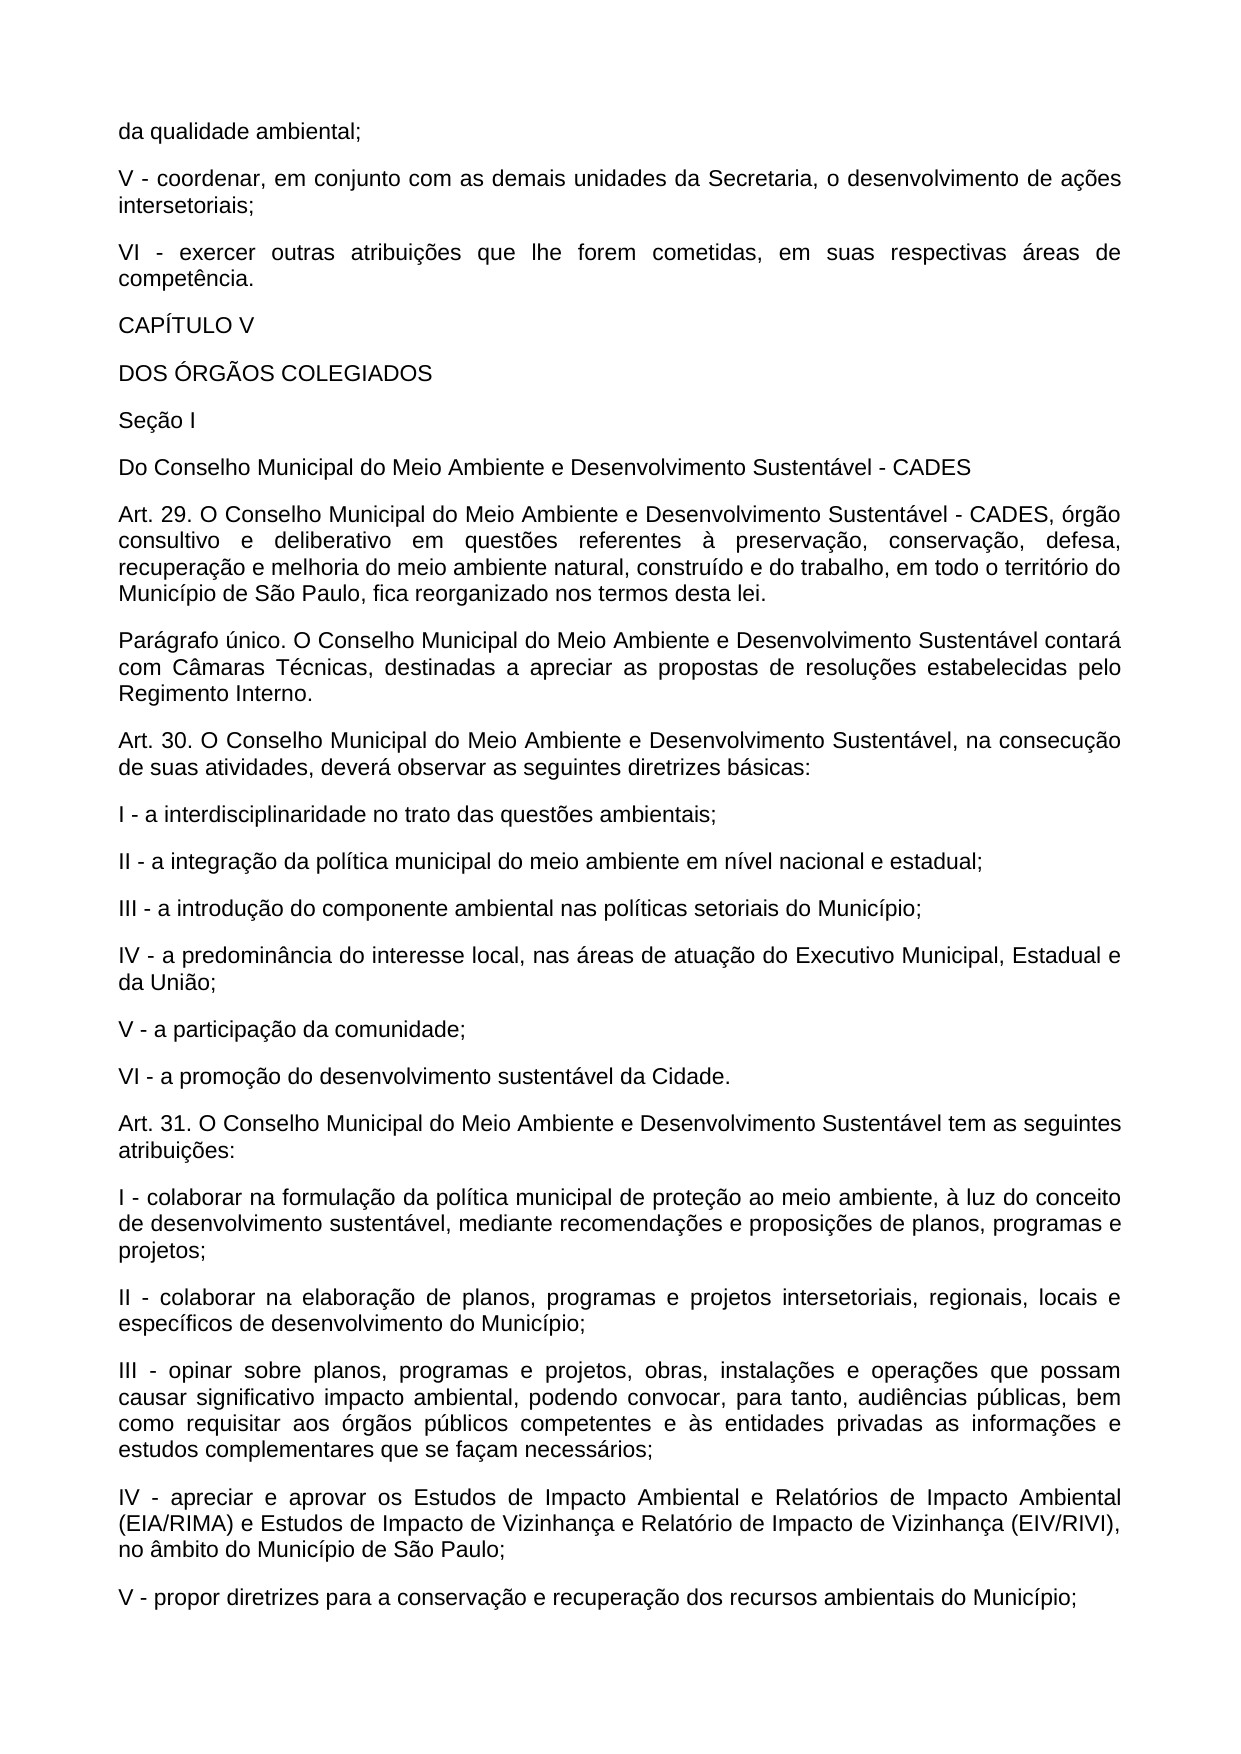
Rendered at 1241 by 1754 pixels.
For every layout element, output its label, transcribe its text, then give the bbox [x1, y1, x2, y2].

text III - a introdução do componente ambiental nas políticas setoriais do Município; [118, 895, 1122, 922]
text Art. 30. O Conselho Municipal do Meio Ambiente e Desenvolvimento Sustentável, na consecução de suas atividades, deverá observar as seguintes diretrizes básicas: [118, 727, 1122, 780]
text IV - a predominância do interesse local, nas áreas de atuação do Executivo Municipal, Estadual e da União; [118, 942, 1122, 995]
text VI - exercer outras atribuições que lhe forem cometidas, em suas respectivas áreas de competência. [118, 239, 1122, 292]
text CAPÍTULO V [118, 312, 1122, 339]
text I - colaborar na formulação da política municipal de proteção ao meio ambiente, à luz do conceito de desenvolvimento sustentável, mediante recomendações e proposições de planos, programas e projetos; [118, 1184, 1122, 1263]
text da qualidade ambiental; [118, 118, 1122, 144]
text Art. 31. O Conselho Municipal do Meio Ambiente e Desenvolvimento Sustentável tem as seguintes atribuições: [118, 1110, 1122, 1163]
text Parágrafo único. O Conselho Municipal do Meio Ambiente e Desenvolvimento Sustentável contará com Câmaras Técnicas, destinadas a apreciar as propostas de resoluções estabelecidas pelo Regimento Interno. [118, 627, 1122, 706]
text II - colaborar na elaboração de planos, programas e projetos intersetoriais, regionais, locais e específicos de desenvolvimento do Município; [118, 1284, 1122, 1336]
text Seção I [118, 407, 1122, 433]
text V - propor diretrizes para a conservação e recuperação dos recursos ambientais do Município; [118, 1583, 1122, 1610]
text I - a interdisciplinaridade no trato das questões ambientais; [118, 801, 1122, 827]
text Do Conselho Municipal do Meio Ambiente e Desenvolvimento Sustentável - CADES [118, 454, 1122, 480]
text V - coordenar, em conjunto com as demais unidades da Secretaria, o desenvolvimento de ações intersetoriais; [118, 165, 1122, 218]
text II - a integração da política municipal do meio ambiente em nível nacional e estadual; [118, 848, 1122, 874]
text III - opinar sobre planos, programas e projetos, obras, instalações e operações que possam causar significativo impacto ambiental, podendo convocar, para tanto, audiências públicas, bem como requisitar aos órgãos públicos competentes e às entidades privadas as informações e estudos complementares que se façam necessários; [118, 1357, 1122, 1463]
text V - a participação da comunidade; [118, 1016, 1122, 1042]
text DOS ÓRGÃOS COLEGIADOS [118, 359, 1122, 386]
text Art. 29. O Conselho Municipal do Meio Ambiente e Desenvolvimento Sustentável - CADES, órgão consultivo e deliberativo em questões referentes à preservação, conservação, defesa, recuperação e melhoria do meio ambiente natural, construído e do trabalho, em todo o território do Município de São Paulo, fica reorganizado nos termos desta lei. [118, 501, 1122, 607]
text VI - a promoção do desenvolvimento sustentável da Cidade. [118, 1063, 1122, 1089]
text IV - apreciar e aprovar os Estudos de Impacto Ambiental e Relatórios de Impacto Ambiental (EIA/RIMA) e Estudos de Impacto de Vizinhança e Relatório de Impacto de Vizinhança (EIV/RIVI), no âmbito do Município de São Paulo; [118, 1483, 1122, 1563]
